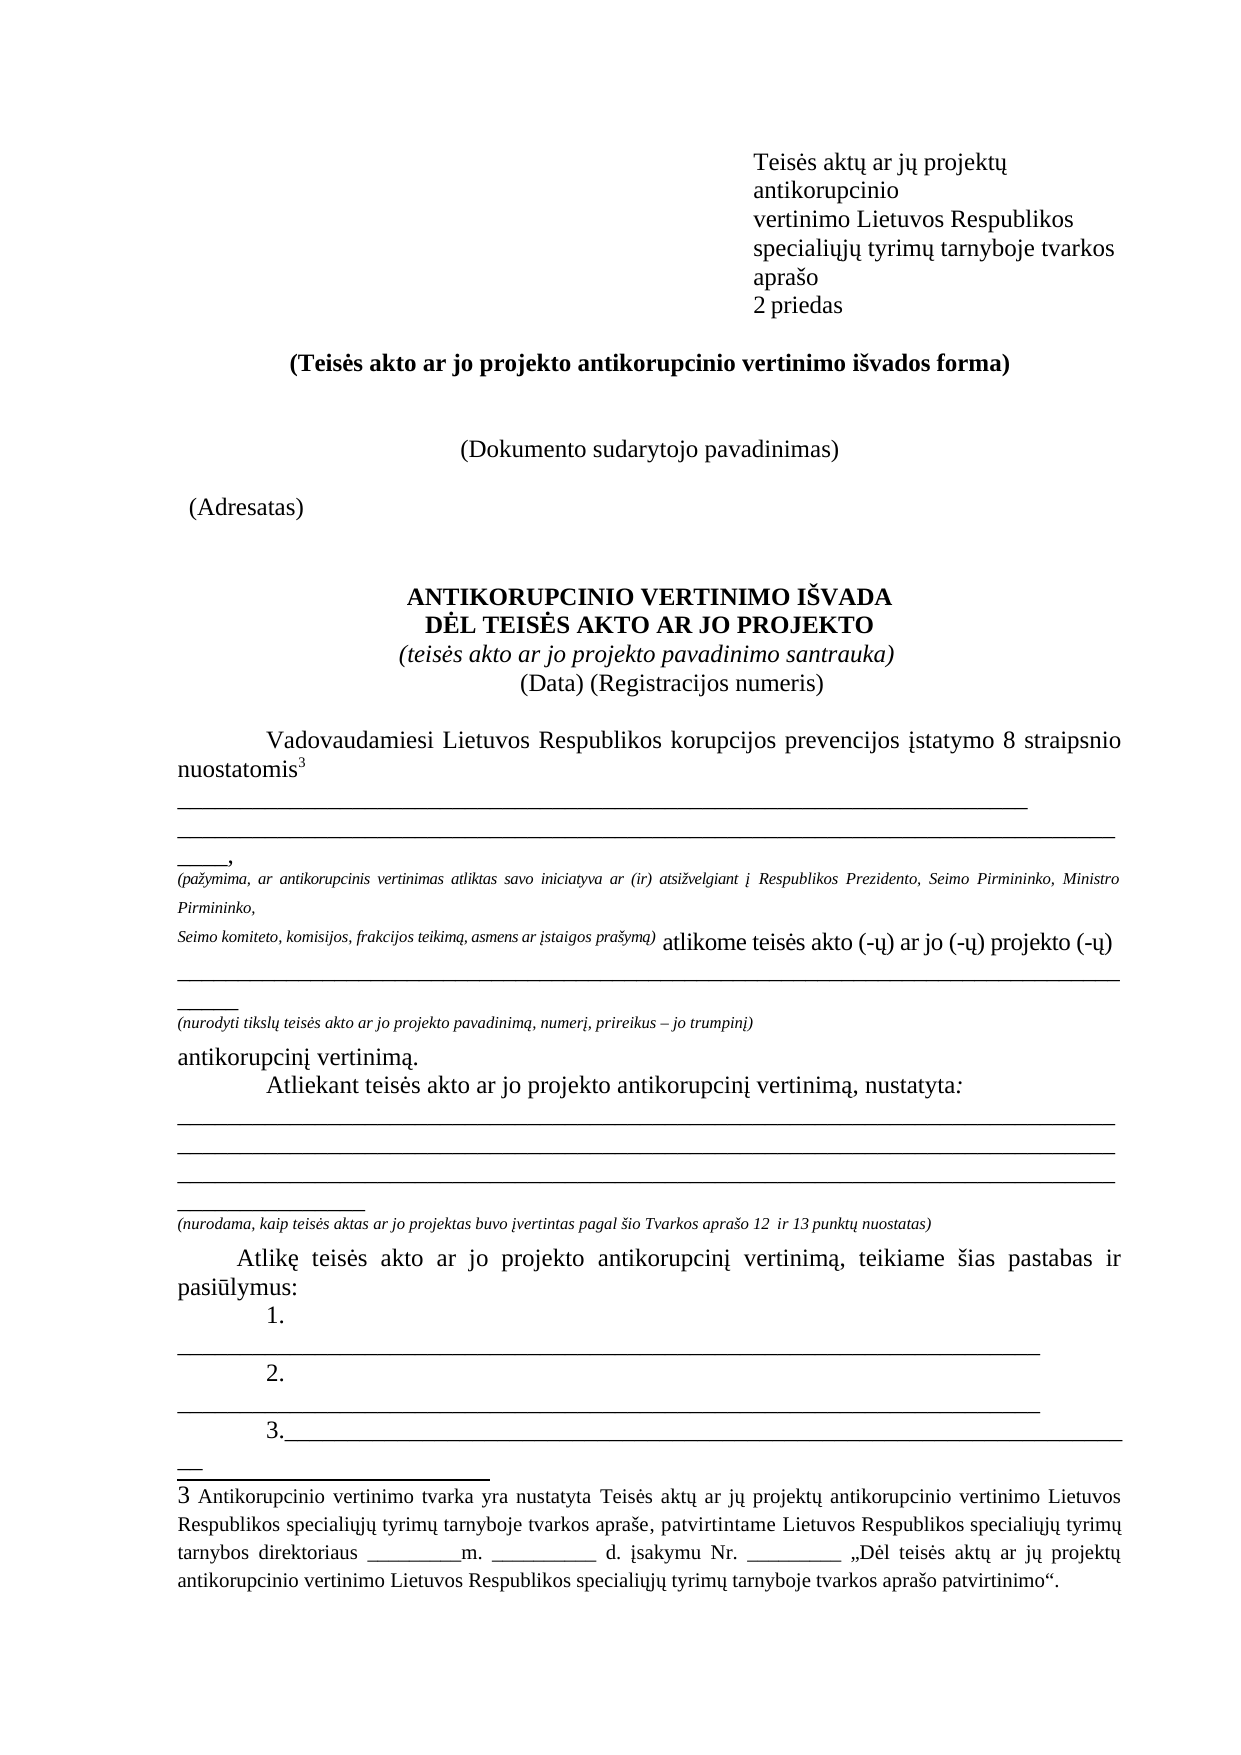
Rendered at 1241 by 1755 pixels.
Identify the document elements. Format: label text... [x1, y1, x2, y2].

text specialiųjų tyrimų tarnyboje tvarkos [753, 233, 1122, 262]
text Atlikę teisės akto ar jo projekto antikorupcinį vertinimą, teikiame šias pastabas ir pasiūlymus: [177, 1243, 1122, 1300]
text 2 priedas [753, 291, 1122, 319]
text Seimo komiteto, komisijos, frakcijos teikimą, asmens ar įstaigos prašymą) atlikome teisės akto (-ų) ar jo (-ų) projekto (-ų) [177, 927, 1122, 955]
text 2. _____________________________________________________________________ [177, 1358, 1122, 1415]
text _______________________________________________________________________________, [177, 812, 1122, 869]
table_header (Data) (Registracijos numeris) [435, 668, 1122, 725]
text ___________________________________________________________________________________ [177, 955, 1122, 1013]
text ANTIKORUPCINIO VERTINIMO IŠVADA [177, 582, 1122, 610]
text vertinimo Lietuvos Respublikos [753, 204, 1122, 233]
text Atliekant teisės akto ar jo projekto antikorupcinį vertinimą, nustatyta: [177, 1070, 1122, 1099]
text Teisės aktų ar jų projektų antikorupcinio [753, 147, 1122, 204]
text (nurodama, kaip teisės aktas ar jo projektas buvo įvertintas pagal šio Tvarkos aprašo 12 ir 13 punktų nuostatas) [177, 1214, 1122, 1243]
table_header [177, 668, 435, 725]
text (Dokumento sudarytojo pavadinimas) [177, 434, 1122, 463]
text (nurodyti tikslų teisės akto ar jo projekto pavadinimą, numerį, prireikus – jo trumpinį) [177, 1013, 1122, 1042]
text aprašo [753, 262, 1122, 291]
text 3._____________________________________________________________________ [177, 1415, 1122, 1473]
text (teisės akto ar jo projekto pavadinimo santrauka) [177, 639, 1122, 668]
text ________________________________________________________________________________________________________________________________________________________________________________________________________________________________________________ [177, 1099, 1122, 1214]
text (Teisės akto ar jo projekto antikorupcinio vertinimo išvados forma) [177, 348, 1122, 377]
text DĖL TEISĖS AKTO AR JO PROJEKTO [177, 610, 1122, 639]
text antikorupcinį vertinimą. [177, 1042, 1122, 1070]
text (pažymima, ar antikorupcinis vertinimas atliktas savo iniciatyva ar (ir) atsižvelgiant į Respublikos Prezidento, Seimo Pirmininko, Ministro Pirmininko, [177, 869, 1122, 927]
table_header (Adresatas) [177, 492, 648, 553]
text 1. _____________________________________________________________________ [177, 1300, 1122, 1358]
text Antikorupcinio vertinimo tvarka yra nustatyta Teisės aktų ar jų projektų antikorupcinio vertinimo Lietuvos Respublikos specialiųjų tyrimų tarnyboje tvarkos apraše, patvirtintame Lietuvos Respublikos specialiųjų tyrimų tarnybos direktoriaus _________m. __________ d. įsakymu Nr. _________ „Dėl teisės aktų ar jų projektų antikorupcinio vertinimo Lietuvos Respublikos specialiųjų tyrimų tarnyboje tvarkos aprašo patvirtinimo“. [177, 1480, 1122, 1592]
text Vadovaudamiesi Lietuvos Respublikos korupcijos prevencijos įstatymo 8 straipsnio nuostatomis ____________________________________________________________________ [177, 725, 1122, 812]
